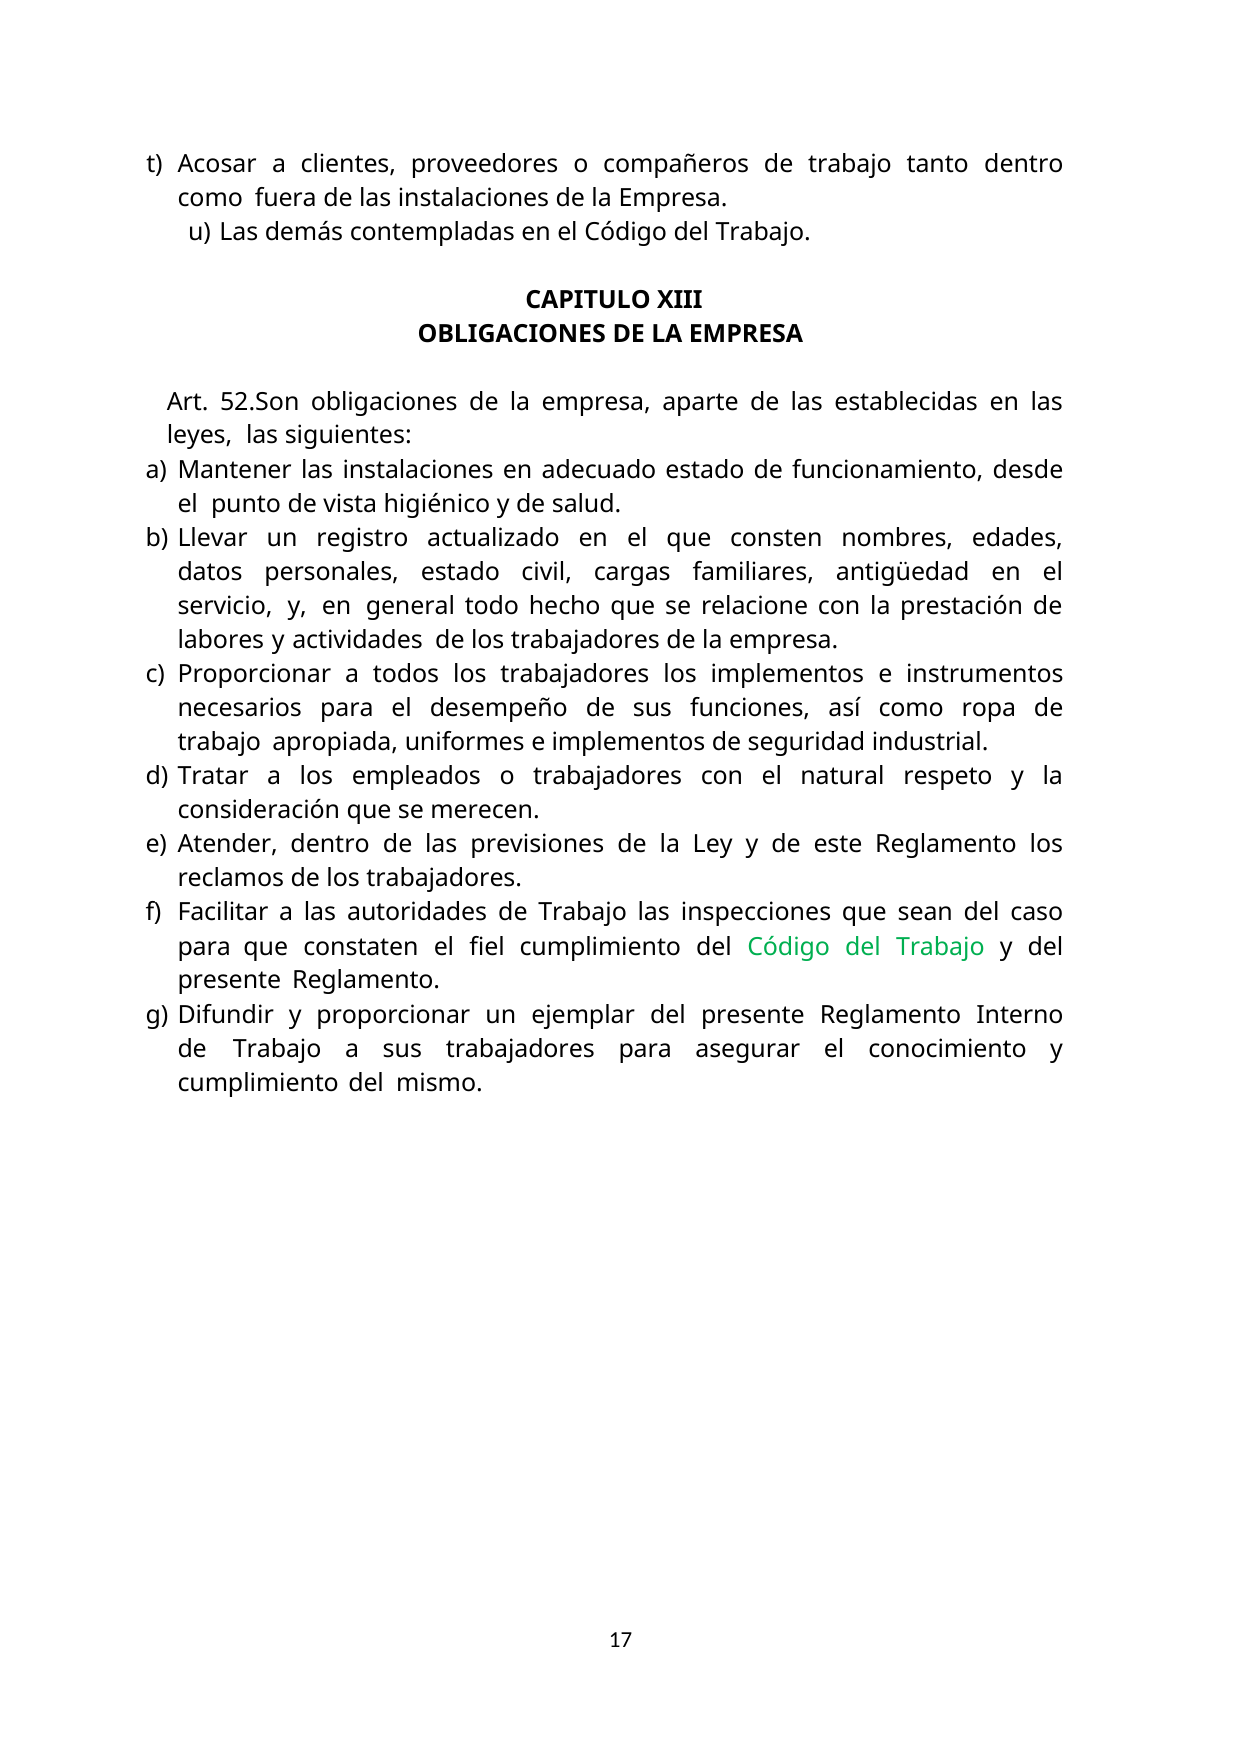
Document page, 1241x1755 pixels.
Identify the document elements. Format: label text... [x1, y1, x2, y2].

list Acosar a clientes, proveedores o compañeros de trabajo tanto dentro como fuera de las instalaciones de la Empresa. [167, 145, 1063, 213]
list Proporcionar a todos los trabajadores los implementos e instrumentos necesarios para el desempeño de sus funciones, así como ropa de trabajo apropiada, uniformes e implementos de seguridad industrial. [167, 656, 1064, 758]
text Art. 52.Son obligaciones de la empresa, aparte de las establecidas en las leyes, las siguientes: [167, 383, 1064, 451]
list Atender, dentro de las previsiones de la Ley y de este Reglamento los reclamos de los trabajadores. [167, 826, 1063, 894]
list Mantener las instalaciones en adecuado estado de funcionamiento, desde el punto de vista higiénico y de salud. [167, 451, 1063, 519]
list Las demás contempladas en el Código del Trabajo. [208, 213, 1076, 247]
list Llevar un registro actualizado en el que consten nombres, edades, datos personales, estado civil, cargas familiares, antigüedad en el servicio, y, en general todo hecho que se relacione con la prestación de labores y actividades de los trabajadores de la empresa. [167, 519, 1063, 656]
list Difundir y proporcionar un ejemplar del presente Reglamento Interno de Trabajo a sus trabajadores para asegurar el conocimiento y cumplimiento del mismo. [167, 996, 1063, 1098]
list Tratar a los empleados o trabajadores con el natural respeto y la consideración que se merecen. [167, 758, 1063, 826]
list Facilitar a las autoridades de Trabajo las inspecciones que sean del caso para que constaten el fiel cumplimiento del Código del Trabajo y del presente Reglamento. [167, 894, 1064, 996]
subtitle CAPITULO XIII OBLIGACIONES DE LA EMPRESA [417, 281, 823, 349]
